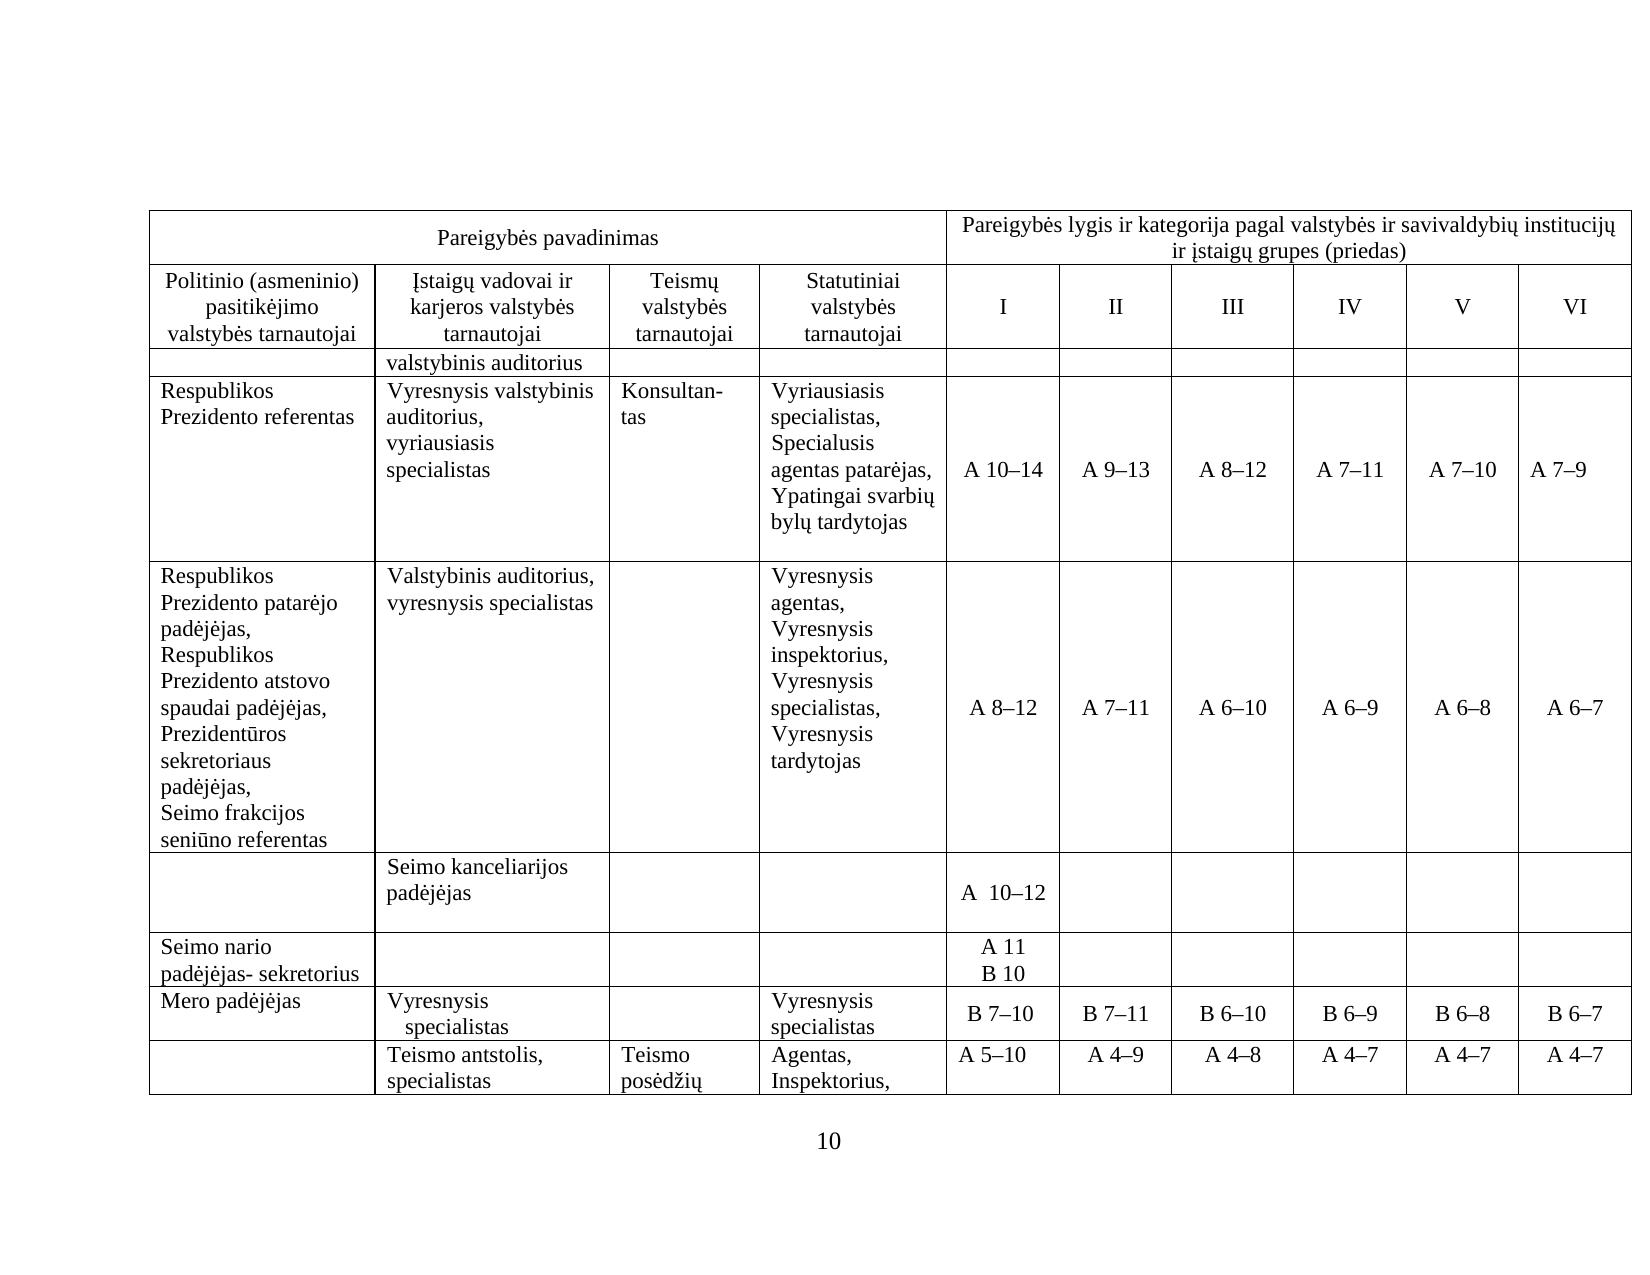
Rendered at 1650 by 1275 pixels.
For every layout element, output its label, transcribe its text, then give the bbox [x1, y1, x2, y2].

table_cell II [1060, 265, 1171, 348]
table_cell A 6–8 [1407, 562, 1518, 852]
table_cell Seimo nario padėjėjas- sekretorius [150, 933, 374, 986]
table_cell Įstaigų vadovai ir karjeros valstybės tarnautojai [376, 265, 609, 348]
table_cell [947, 349, 1059, 376]
table_cell [1294, 933, 1406, 986]
table_cell Vyresnysis specialistas [376, 987, 609, 1040]
table_cell [376, 933, 609, 986]
table_cell Respublikos Prezidento referentas [150, 377, 374, 561]
table_cell B 6–7 [1519, 987, 1631, 1040]
table_cell [610, 933, 759, 986]
table_header Pareigybės pavadinimas [150, 211, 946, 264]
table_cell A 4–7 [1519, 1041, 1631, 1093]
table_cell A 7–11 [1060, 562, 1171, 852]
table_cell [1519, 853, 1631, 932]
table_cell A 10–12 [947, 853, 1059, 932]
table_cell V [1407, 265, 1518, 348]
table_cell Konsultan-tas [610, 377, 759, 561]
table_cell Vyriausiasis specialistas, Specialusis agentas patarėjas, Ypatingai svarbių bylų tardytojas [760, 377, 946, 561]
table_cell [1407, 853, 1518, 932]
table_cell [1294, 853, 1406, 932]
table_cell [610, 562, 759, 852]
table_cell Statutiniai valstybės tarnautojai [760, 265, 946, 348]
table_cell Vyresnysis agentas, Vyresnysis inspektorius, Vyresnysis specialistas, Vyresnysis tardytojas [760, 562, 946, 852]
table_cell A 11 B 10 [947, 933, 1059, 986]
table_cell Teismo posėdžių [610, 1041, 759, 1093]
table_cell Vyresnysis valstybinis auditorius, vyriausiasis specialistas [376, 377, 609, 561]
table_cell Agentas, Inspektorius, [760, 1041, 946, 1093]
table_cell A 4–8 [1172, 1041, 1293, 1093]
table_cell A 6–9 [1294, 562, 1406, 852]
table_cell [1172, 349, 1293, 376]
table_cell [760, 349, 946, 376]
table_cell Vyresnysis specialistas [760, 987, 946, 1040]
table_cell A 9–13 [1060, 377, 1171, 561]
table_cell [610, 853, 759, 932]
table_cell [1519, 933, 1631, 986]
table_cell [610, 349, 759, 376]
table_cell [150, 853, 374, 932]
table_cell Respublikos Prezidento patarėjo padėjėjas, Respublikos Prezidento atstovo spaudai padėjėjas, Prezidentūros sekretoriaus padėjėjas, Seimo frakcijos seniūno referentas [150, 562, 374, 852]
table_cell A 6–10 [1172, 562, 1293, 852]
table_cell [760, 933, 946, 986]
table_cell III [1172, 265, 1293, 348]
table_cell Seimo kanceliarijos padėjėjas [376, 853, 609, 932]
table_cell I [947, 265, 1059, 348]
table_cell [150, 1041, 374, 1093]
table_cell [1407, 349, 1518, 376]
table_cell [610, 987, 759, 1040]
table_cell Mero padėjėjas [150, 987, 374, 1040]
table_cell B 6–9 [1294, 987, 1406, 1040]
table_header Pareigybės lygis ir kategorija pagal valstybės ir savivaldybių institucijų ir įstaigų grupes (priedas) [947, 211, 1631, 264]
table_cell valstybinis auditorius [376, 349, 609, 376]
table_cell [1294, 349, 1406, 376]
table_cell A 4–7 [1294, 1041, 1406, 1093]
table_cell B 7–11 [1060, 987, 1171, 1040]
table_cell A 4–7 [1407, 1041, 1518, 1093]
table_cell [760, 853, 946, 932]
table_cell Teismų valstybės tarnautojai [610, 265, 759, 348]
table_cell [150, 349, 374, 376]
table_cell A 4–9 [1060, 1041, 1171, 1093]
table_cell [1060, 853, 1171, 932]
table_cell B 7–10 [947, 987, 1059, 1040]
table_cell [1519, 349, 1631, 376]
table_cell [1060, 349, 1171, 376]
table_cell Politinio (asmeninio) pasitikėjimo valstybės tarnautojai [150, 265, 374, 348]
table_cell Valstybinis auditorius, vyresnysis specialistas [376, 562, 609, 852]
table_cell IV [1294, 265, 1406, 348]
table_cell A 5–10 [947, 1041, 1059, 1093]
table_cell [1172, 853, 1293, 932]
table_cell A 8–12 [947, 562, 1059, 852]
table_cell A 7–11 [1294, 377, 1406, 561]
table_cell B 6–10 [1172, 987, 1293, 1040]
table_cell [1060, 933, 1171, 986]
table_cell A 7–10 [1407, 377, 1518, 561]
table_cell [1172, 933, 1293, 986]
table_cell B 6–8 [1407, 987, 1518, 1040]
table_cell A 7–9 [1519, 377, 1631, 561]
table_cell A 6–7 [1519, 562, 1631, 852]
table_cell Teismo antstolis, specialistas [376, 1041, 609, 1093]
table_cell A 8–12 [1172, 377, 1293, 561]
table_cell A 10–14 [947, 377, 1059, 561]
table_cell [1407, 933, 1518, 986]
table_cell VI [1519, 265, 1631, 348]
